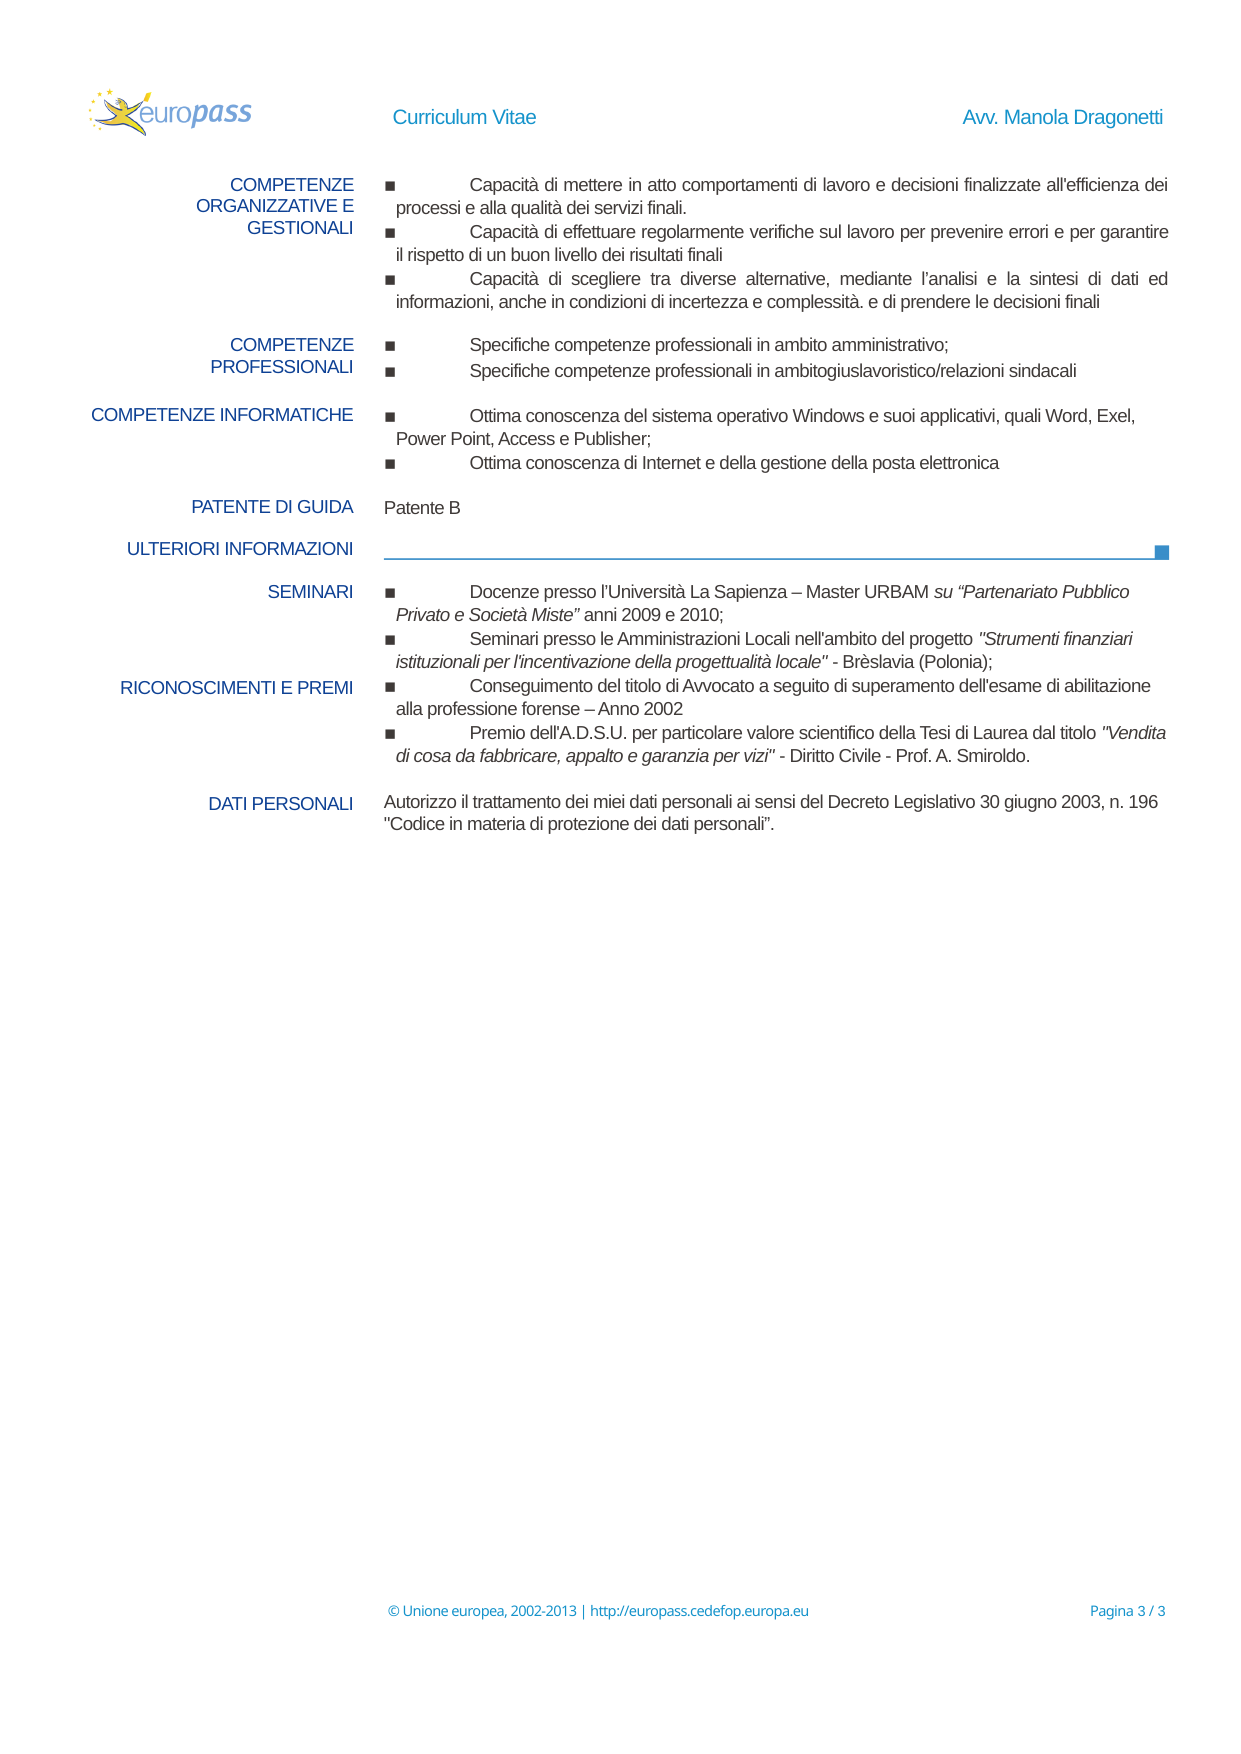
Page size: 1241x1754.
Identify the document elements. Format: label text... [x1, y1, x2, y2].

table_cell Dati personali [89, 791, 384, 834]
table_header Patente di guida [89, 494, 384, 518]
table_cell [384, 767, 1169, 791]
table_header Competenze informatiche [89, 402, 384, 474]
table_header Docenze presso l’Università La Sapienza – Master URBAM su “Partenariato Pubblico Privato e Società Miste” anni 2009 e 2010; Seminari presso le Amministrazioni Locali nell'ambito del progetto "Strumenti finanziari istituzionali per l'incentivazione della progettualità locale" - Brèslavia (Polonia); Conseguimento del titolo di Avvocato a seguito di superamento dell'esame di abilitazione alla professione forense – Anno 2002 Premio dell'A.D.S.U. per particolare valore scientifico della Tesi di Laurea dal titolo "Vendita di cosa da fabbricare, appalto e garanzia per vizi" - Diritto Civile - Prof. A. Smiroldo. [384, 579, 1169, 767]
table_header [89, 853, 384, 874]
table_cell [89, 767, 384, 791]
table_header ULTERIORI INFORMAZIONI [89, 537, 384, 559]
table_header Ottima conoscenza del sistema operativo Windows e suoi applicativi, quali Word, Exel, Power Point, Access e Publisher; Ottima conoscenza di Internet e della gestione della posta elettronica [384, 402, 1169, 474]
table_cell Autorizzo il trattamento dei miei dati personali ai sensi del Decreto Legislativo 30 giugno 2003, n. 196 "Codice in materia di protezione dei dati personali”. [384, 791, 1169, 834]
table_header Patente B [384, 494, 1169, 518]
table_header Capacità di mettere in atto comportamenti di lavoro e decisioni finalizzate all'efficienza dei processi e alla qualità dei servizi finali. Capacità di effettuare regolarmente verifiche sul lavoro per prevenire errori e per garantire il rispetto di un buon livello dei risultati finali Capacità di scegliere tra diverse alternative, mediante l’analisi e la sintesi di dati ed informazioni, anche in condizioni di incertezza e complessità. e di prendere le decisioni finali [384, 171, 1169, 312]
table_header [384, 537, 1169, 558]
table_header [384, 853, 1169, 874]
table_header Specifiche competenze professionali in ambito amministrativo; Specifiche competenze professionali in ambitogiuslavoristico/relazioni sindacali [384, 332, 1169, 383]
table_header Competenze organizzative e gestionali [89, 171, 384, 312]
table_header Competenze professionali [89, 332, 384, 383]
table_header Seminari Riconoscimenti e premi [89, 579, 384, 767]
